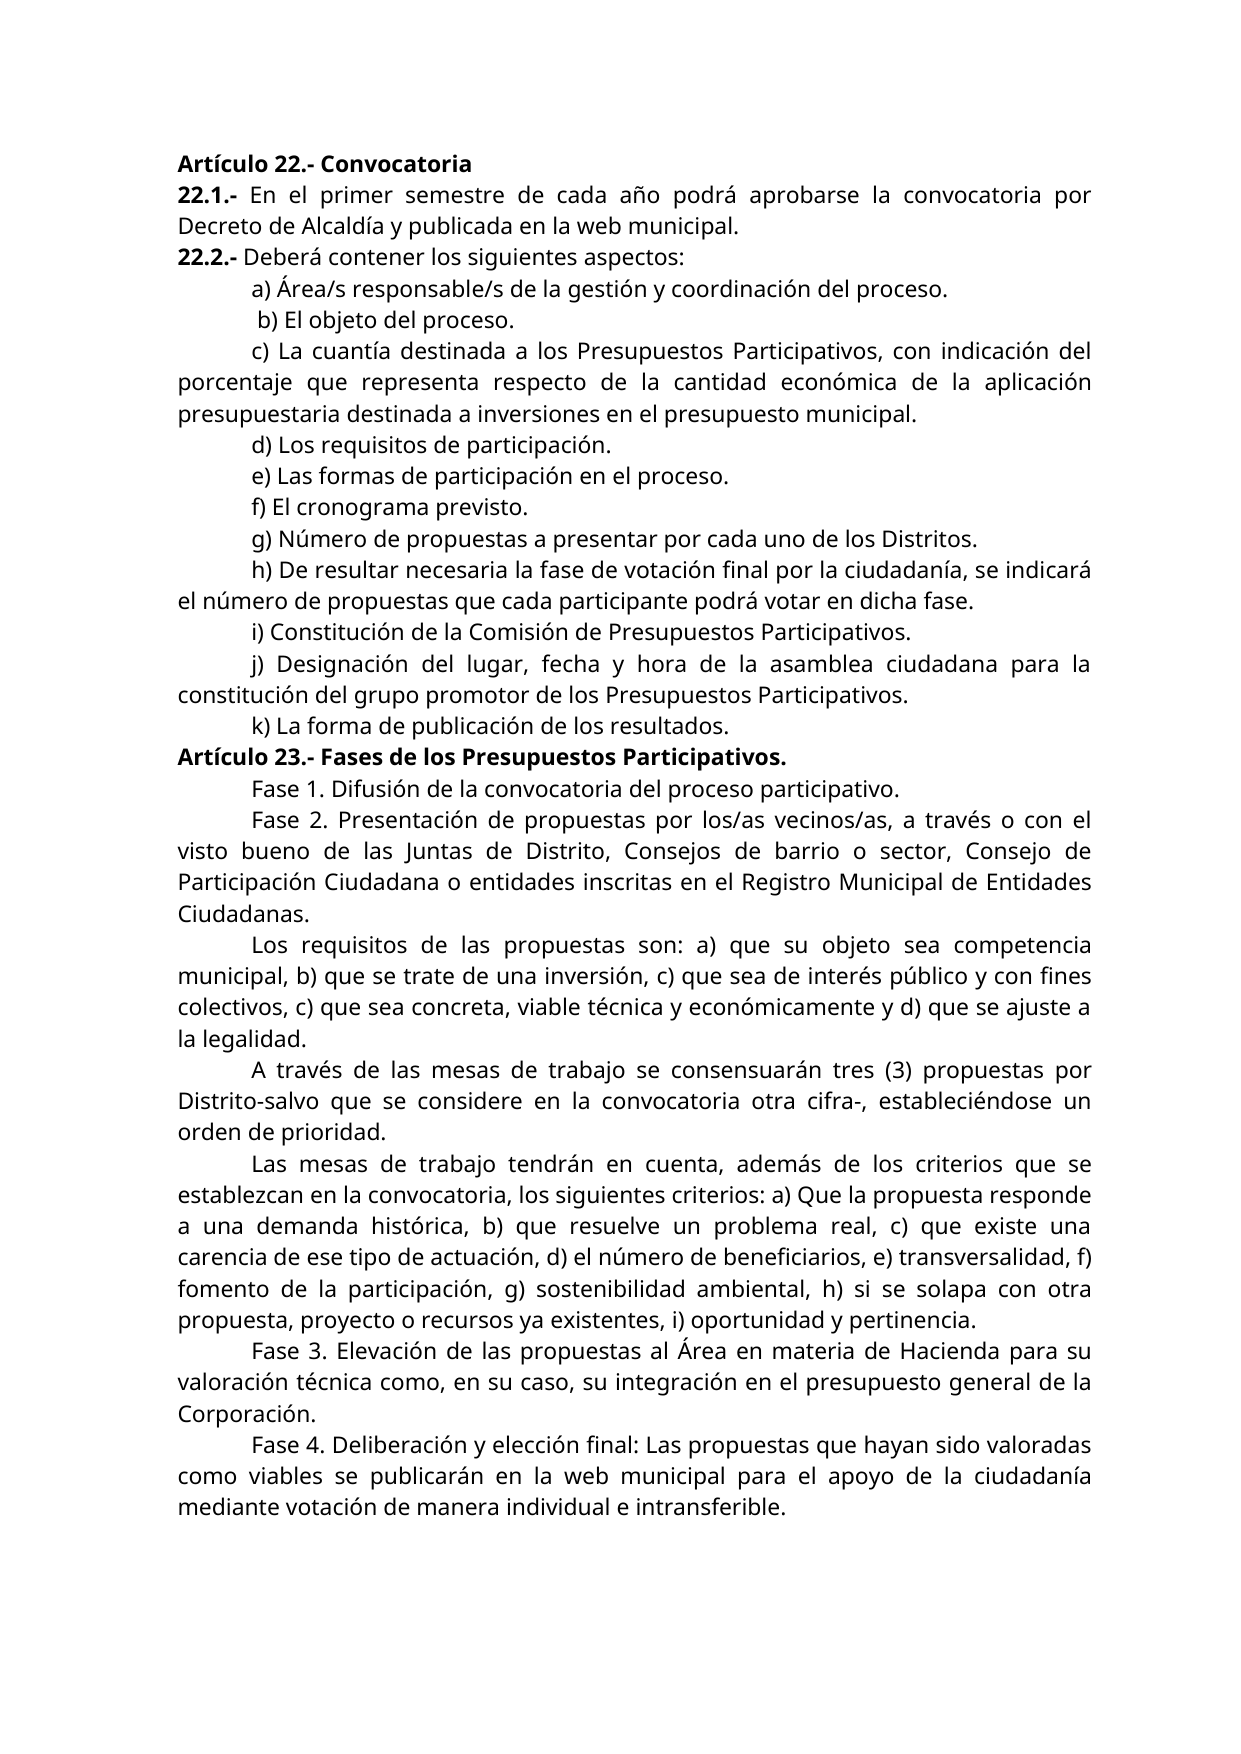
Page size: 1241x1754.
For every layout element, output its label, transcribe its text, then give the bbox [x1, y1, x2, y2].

text Las mesas de trabajo tendrán en cuenta, además de los criterios que se establezcan en la convocatoria, los siguientes criterios: a) Que la propuesta responde a una demanda histórica, b) que resuelve un problema real, c) que existe una carencia de ese tipo de actuación, d) el número de beneficiarios, e) transversalidad, f) fomento de la participación, g) sostenibilidad ambiental, h) si se solapa con otra propuesta, proyecto o recursos ya existentes, i) oportunidad y pertinencia. [177, 1148, 1093, 1335]
text Artículo 22.- Convocatoria [177, 148, 1093, 179]
text Fase 3. Elevación de las propuestas al Área en materia de Hacienda para su valoración técnica como, en su caso, su integración en el presupuesto general de la Corporación. [177, 1335, 1093, 1429]
text g) Número de propuestas a presentar por cada uno de los Distritos. [177, 523, 1093, 554]
text b) El objeto del proceso. [177, 304, 1093, 335]
text Fase 4. Deliberación y elección final: Las propuestas que hayan sido valoradas como viables se publicarán en la web municipal para el apoyo de la ciudadanía mediante votación de manera individual e intransferible. [177, 1429, 1093, 1523]
text f) El cronograma previsto. [177, 491, 1093, 523]
text Fase 2. Presentación de propuestas por los/as vecinos/as, a través o con el visto bueno de las Juntas de Distrito, Consejos de barrio o sector, Consejo de Participación Ciudadana o entidades inscritas en el Registro Municipal de Entidades Ciudadanas. [177, 804, 1093, 929]
text 22.1.- En el primer semestre de cada año podrá aprobarse la convocatoria por Decreto de Alcaldía y publicada en la web municipal. [177, 179, 1093, 241]
text h) De resultar necesaria la fase de votación final por la ciudadanía, se indicará el número de propuestas que cada participante podrá votar en dicha fase. [177, 554, 1093, 616]
text Fase 1. Difusión de la convocatoria del proceso participativo. [177, 773, 1093, 804]
text d) Los requisitos de participación. [177, 429, 1093, 460]
text a) Área/s responsable/s de la gestión y coordinación del proceso. [177, 273, 1093, 304]
text c) La cuantía destinada a los Presupuestos Participativos, con indicación del porcentaje que representa respecto de la cantidad económica de la aplicación presupuestaria destinada a inversiones en el presupuesto municipal. [177, 335, 1093, 429]
text 22.2.- Deberá contener los siguientes aspectos: [177, 241, 1093, 273]
text A través de las mesas de trabajo se consensuarán tres (3) propuestas por Distrito-salvo que se considere en la convocatoria otra cifra-, estableciéndose un orden de prioridad. [177, 1054, 1093, 1148]
text k) La forma de publicación de los resultados. [177, 710, 1093, 741]
text i) Constitución de la Comisión de Presupuestos Participativos. [177, 616, 1093, 648]
text Los requisitos de las propuestas son: a) que su objeto sea competencia municipal, b) que se trate de una inversión, c) que sea de interés público y con fines colectivos, c) que sea concreta, viable técnica y económicamente y d) que se ajuste a la legalidad. [177, 929, 1093, 1054]
text e) Las formas de participación en el proceso. [177, 460, 1093, 491]
text Artículo 23.- Fases de los Presupuestos Participativos. [177, 741, 1093, 773]
text j) Designación del lugar, fecha y hora de la asamblea ciudadana para la constitución del grupo promotor de los Presupuestos Participativos. [177, 648, 1093, 710]
